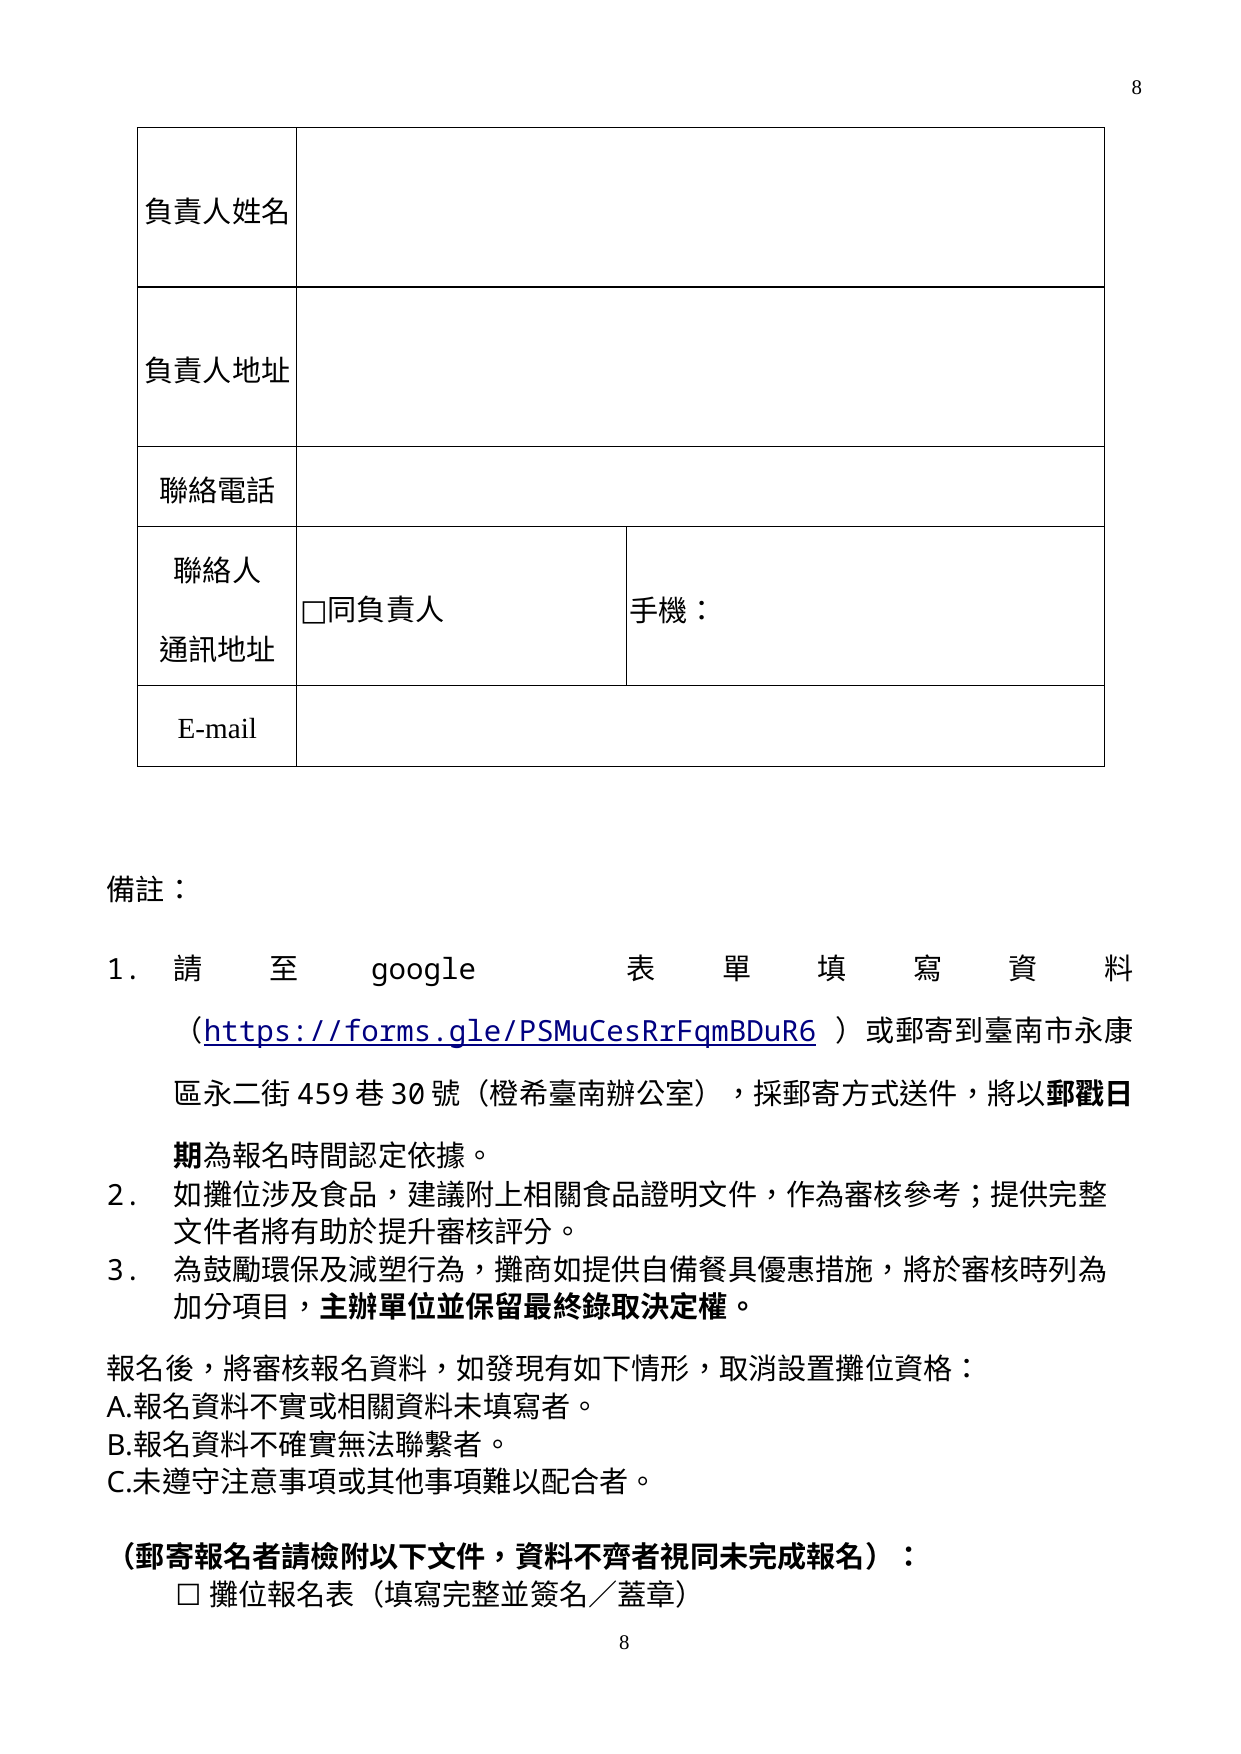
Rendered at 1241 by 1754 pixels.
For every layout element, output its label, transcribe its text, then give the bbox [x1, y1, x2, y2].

table_cell 聯絡人 通訊地址 [138, 527, 296, 685]
table_cell [297, 686, 1104, 766]
text A.報名資料不實或相關資料未填寫者。 [106, 1387, 1134, 1425]
list 為鼓勵環保及減塑行為，攤商如提供自備餐具優惠措施，將於審核時列為加分項目，主辦單位並保留最終錄取決定權。 [106, 1250, 1134, 1325]
list 如攤位涉及食品，建議附上相關食品證明文件，作為審核參考；提供完整文件者將有助於提升審核評分。 [106, 1175, 1134, 1250]
text 報名後，將審核報名資料，如發現有如下情形，取消設置攤位資格： [106, 1325, 1134, 1387]
table_cell [297, 128, 1104, 286]
text B.報名資料不確實無法聯繫者。 [106, 1425, 1134, 1462]
text （郵寄報名者請檢附以下文件，資料不齊者視同未完成報名）： ☐ 攤位報名表（填寫完整並簽名／蓋章） [106, 1537, 1134, 1612]
table_cell [297, 288, 1104, 446]
table_cell 負責人地址 [138, 288, 296, 446]
table_cell 負責人姓名 [138, 128, 296, 286]
table_cell [297, 447, 1104, 526]
table_cell 手機： [627, 527, 1104, 685]
list 請至google 表單填寫資料（https://forms.gle/PSMuCesRrFqmBDuR6 ）或郵寄到臺南市永康區永二街459巷30號（橙希臺南辦公室），採郵寄方式送件，將以郵戳日期為報名時間認定依據。 [106, 925, 1134, 1175]
table_cell 聯絡電話 [138, 447, 296, 526]
text C.未遵守注意事項或其他事項難以配合者。 [106, 1462, 1134, 1500]
text 備註： [106, 846, 1134, 908]
table_cell □同負責人 [297, 527, 626, 685]
table_cell E-mail [138, 686, 296, 766]
